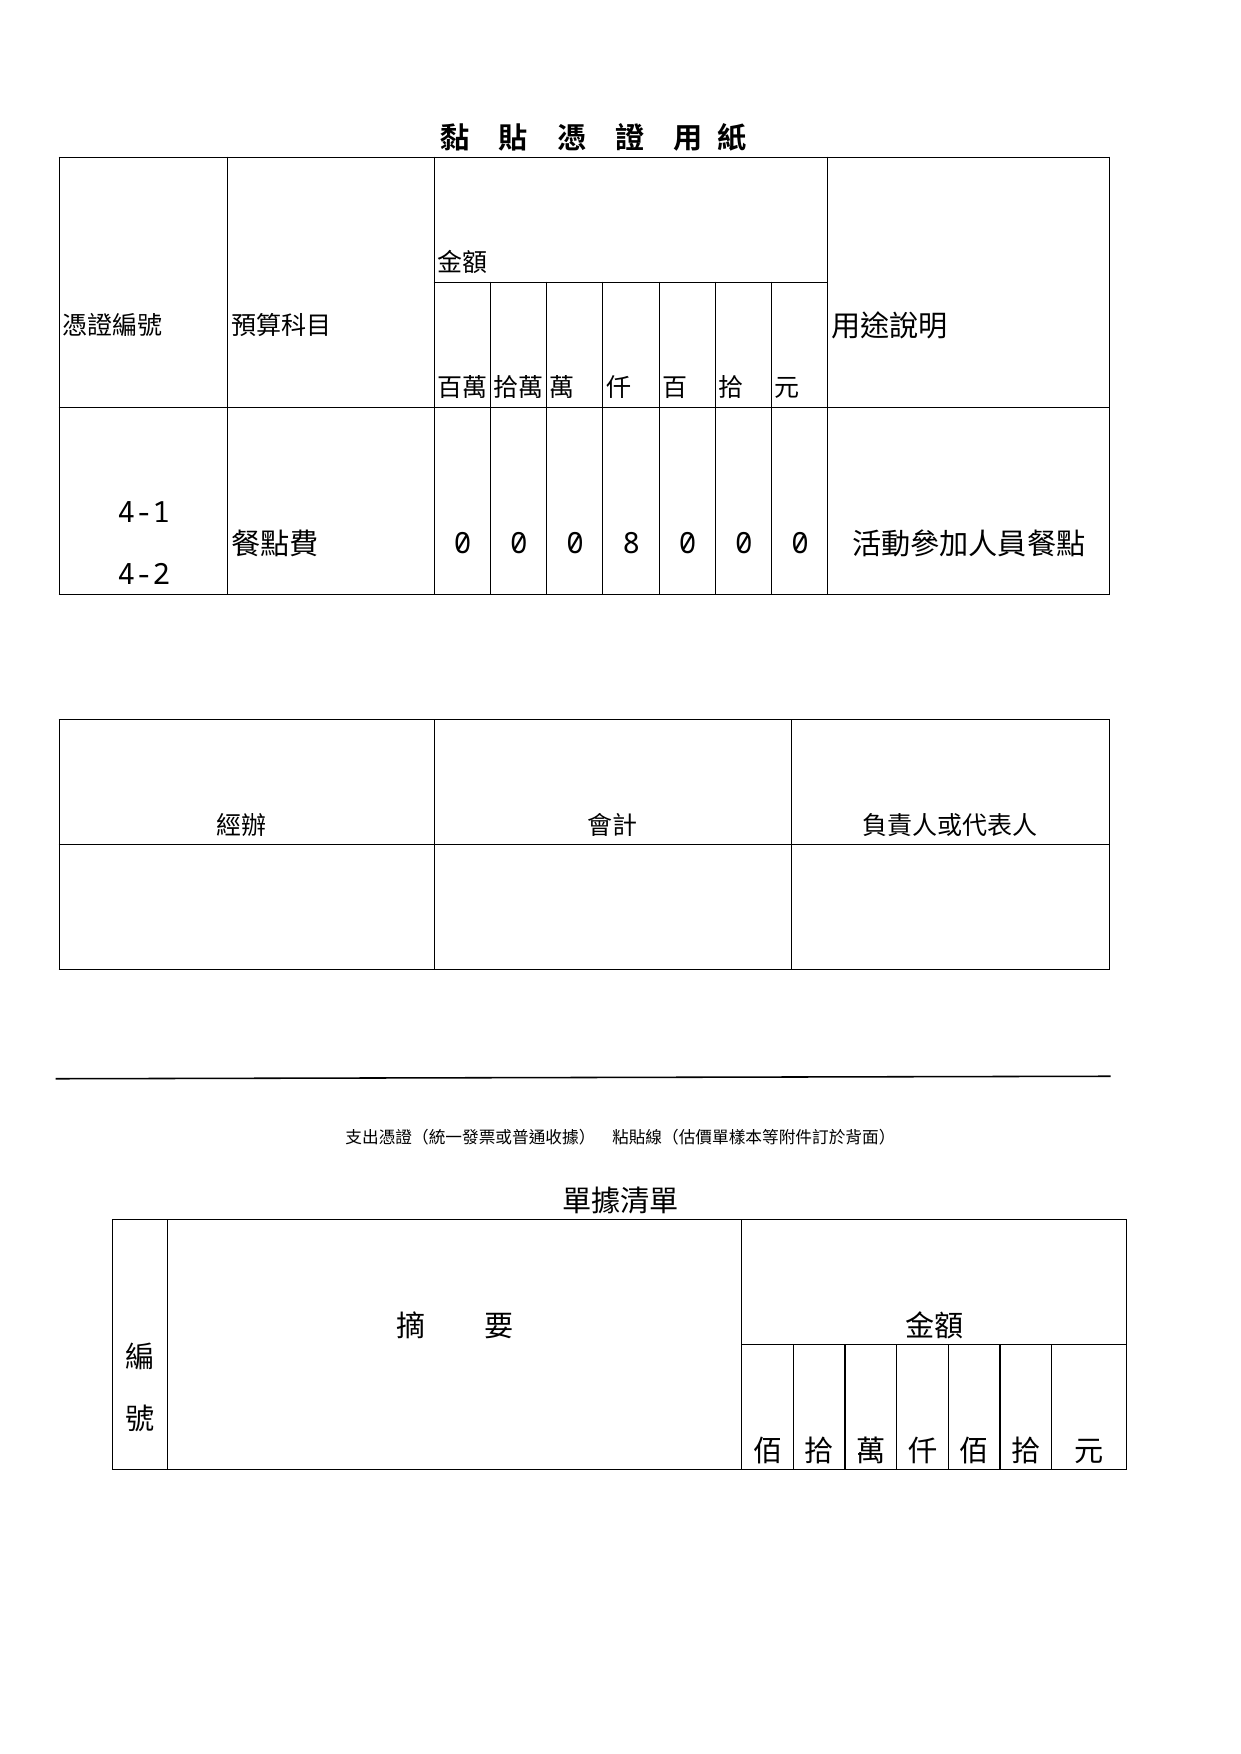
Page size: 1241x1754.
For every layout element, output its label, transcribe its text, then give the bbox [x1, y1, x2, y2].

table_cell 拾 [1001, 1345, 1051, 1469]
table_header 金額 [742, 1220, 1126, 1344]
text 黏 貼 憑 證 用 紙 [112, 94, 1240, 157]
table_cell 仟 [603, 283, 659, 407]
table_cell 拾萬 [491, 283, 546, 407]
table_cell 元 [772, 283, 827, 407]
text 單據清單 [112, 1157, 1128, 1219]
table_cell 萬 [846, 1345, 896, 1469]
table_header 預算科目 [228, 158, 434, 407]
table_cell 萬 [547, 283, 602, 407]
table_cell 活動參加人員餐點 [828, 408, 1109, 594]
table_header 金額 [435, 158, 827, 282]
table_cell 百 [660, 283, 715, 407]
table_cell [60, 845, 434, 969]
text 支出憑證（統一發票或普通收據） 粘貼線（估價單樣本等附件訂於背面） [112, 1032, 1128, 1157]
table_header 編號 [113, 1220, 167, 1469]
table_cell [435, 845, 791, 969]
table_header 負責人或代表人 [792, 720, 1109, 844]
table_header 經辦 [60, 720, 434, 844]
table_header 摘要 [168, 1220, 741, 1469]
table_cell 拾 [716, 283, 771, 407]
table_cell [792, 845, 1109, 969]
table_cell 仟 [897, 1345, 948, 1469]
table_cell 佰 [742, 1345, 793, 1469]
table_cell 0 [435, 408, 490, 594]
table_cell 元 [1052, 1345, 1126, 1469]
table_cell 0 [491, 408, 546, 594]
table_header 會計 [435, 720, 791, 844]
table_cell 佰 [949, 1345, 999, 1469]
table_cell 0 [547, 408, 602, 594]
table_cell 8 [603, 408, 659, 594]
table_cell 百萬 [435, 283, 490, 407]
table_cell 餐點費 [228, 408, 434, 594]
table_cell 4-1 4-2 [60, 408, 227, 594]
table_cell 拾 [794, 1345, 844, 1469]
table_cell 0 [772, 408, 827, 594]
table_header 用途說明 [828, 158, 1109, 407]
table_header 憑證編號 [60, 158, 227, 407]
table_cell 0 [716, 408, 771, 594]
table_cell 0 [660, 408, 715, 594]
